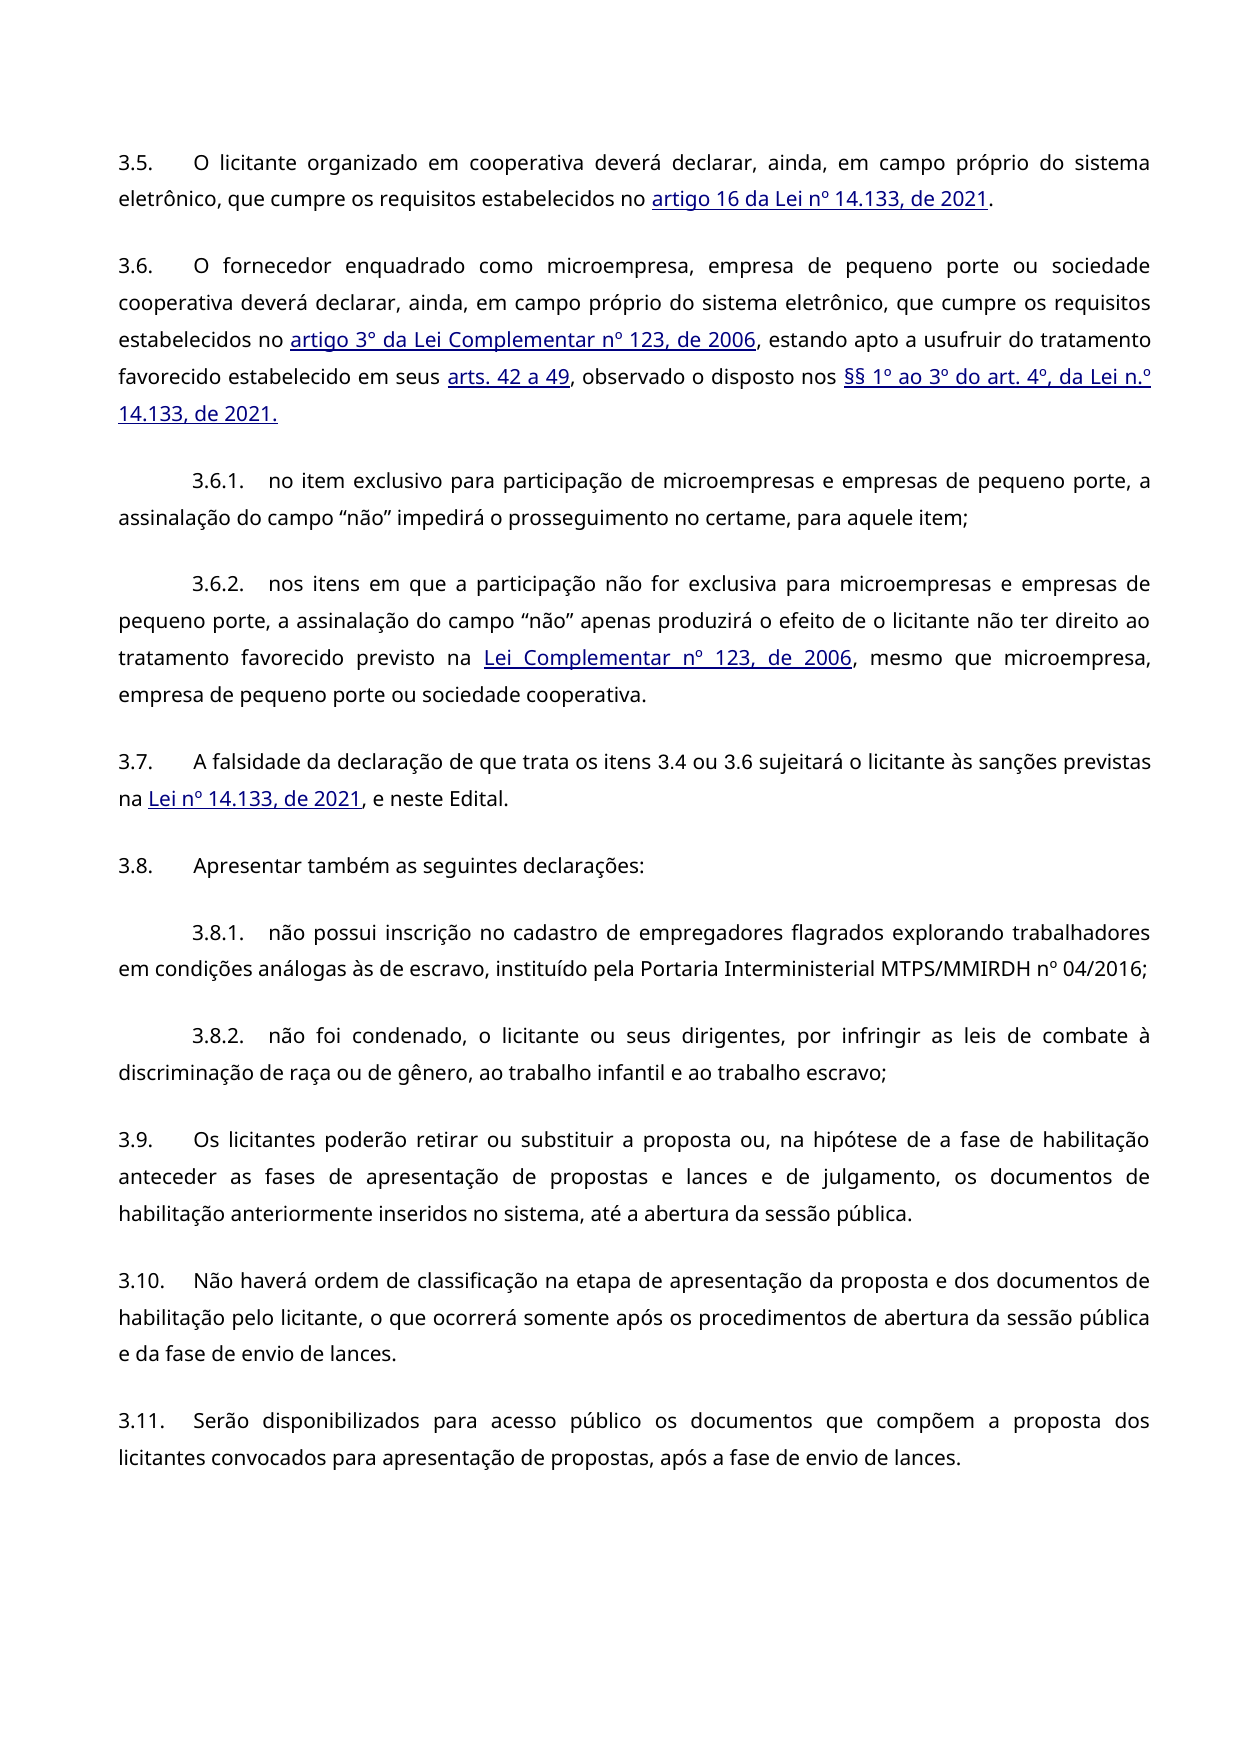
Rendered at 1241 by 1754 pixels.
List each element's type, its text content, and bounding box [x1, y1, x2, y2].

list nos itens em que a participação não for exclusiva para microempresas e empresas de pequeno porte, a assinalação do campo “não” apenas produzirá o efeito de o licitante não ter direito ao tratamento favorecido previsto na Lei Complementar nº 123, de 2006, mesmo que microempresa, empresa de pequeno porte ou sociedade cooperativa. [118, 569, 1152, 709]
list não possui inscrição no cadastro de empregadores flagrados explorando trabalhadores em condições análogas às de escravo, instituído pela Portaria Interministerial MTPS/MMIRDH nº 04/2016; [118, 918, 1152, 983]
list não foi condenado, o licitante ou seus dirigentes, por infringir as leis de combate à discriminação de raça ou de gênero, ao trabalho infantil e ao trabalho escravo; [118, 1021, 1152, 1087]
list A falsidade da declaração de que trata os itens 3.4 ou 3.6 sujeitará o licitante às sanções previstas na Lei nº 14.133, de 2021, e neste Edital. [118, 747, 1152, 812]
list no item exclusivo para participação de microempresas e empresas de pequeno porte, a assinalação do campo “não” impedirá o prosseguimento no certame, para aquele item; [118, 466, 1152, 531]
list Não haverá ordem de classificação na etapa de apresentação da proposta e dos documentos de habilitação pelo licitante, o que ocorrerá somente após os procedimentos de abertura da sessão pública e da fase de envio de lances. [118, 1266, 1152, 1368]
list Apresentar também as seguintes declarações: [118, 851, 1152, 879]
list Os licitantes poderão retirar ou substituir a proposta ou, na hipótese de a fase de habilitação anteceder as fases de apresentação de propostas e lances e de julgamento, os documentos de habilitação anteriormente inseridos no sistema, até a abertura da sessão pública. [118, 1125, 1152, 1227]
list O licitante organizado em cooperativa deverá declarar, ainda, em campo próprio do sistema eletrônico, que cumpre os requisitos estabelecidos no artigo 16 da Lei nº 14.133, de 2021. [118, 148, 1152, 213]
list O fornecedor enquadrado como microempresa, empresa de pequeno porte ou sociedade cooperativa deverá declarar, ainda, em campo próprio do sistema eletrônico, que cumpre os requisitos estabelecidos no artigo 3° da Lei Complementar nº 123, de 2006, estando apto a usufruir do tratamento favorecido estabelecido em seus arts. 42 a 49, observado o disposto nos §§ 1º ao 3º do art. 4º, da Lei n.º 14.133, de 2021. [118, 251, 1152, 427]
list Serão disponibilizados para acesso público os documentos que compõem a proposta dos licitantes convocados para apresentação de propostas, após a fase de envio de lances. [118, 1406, 1152, 1472]
